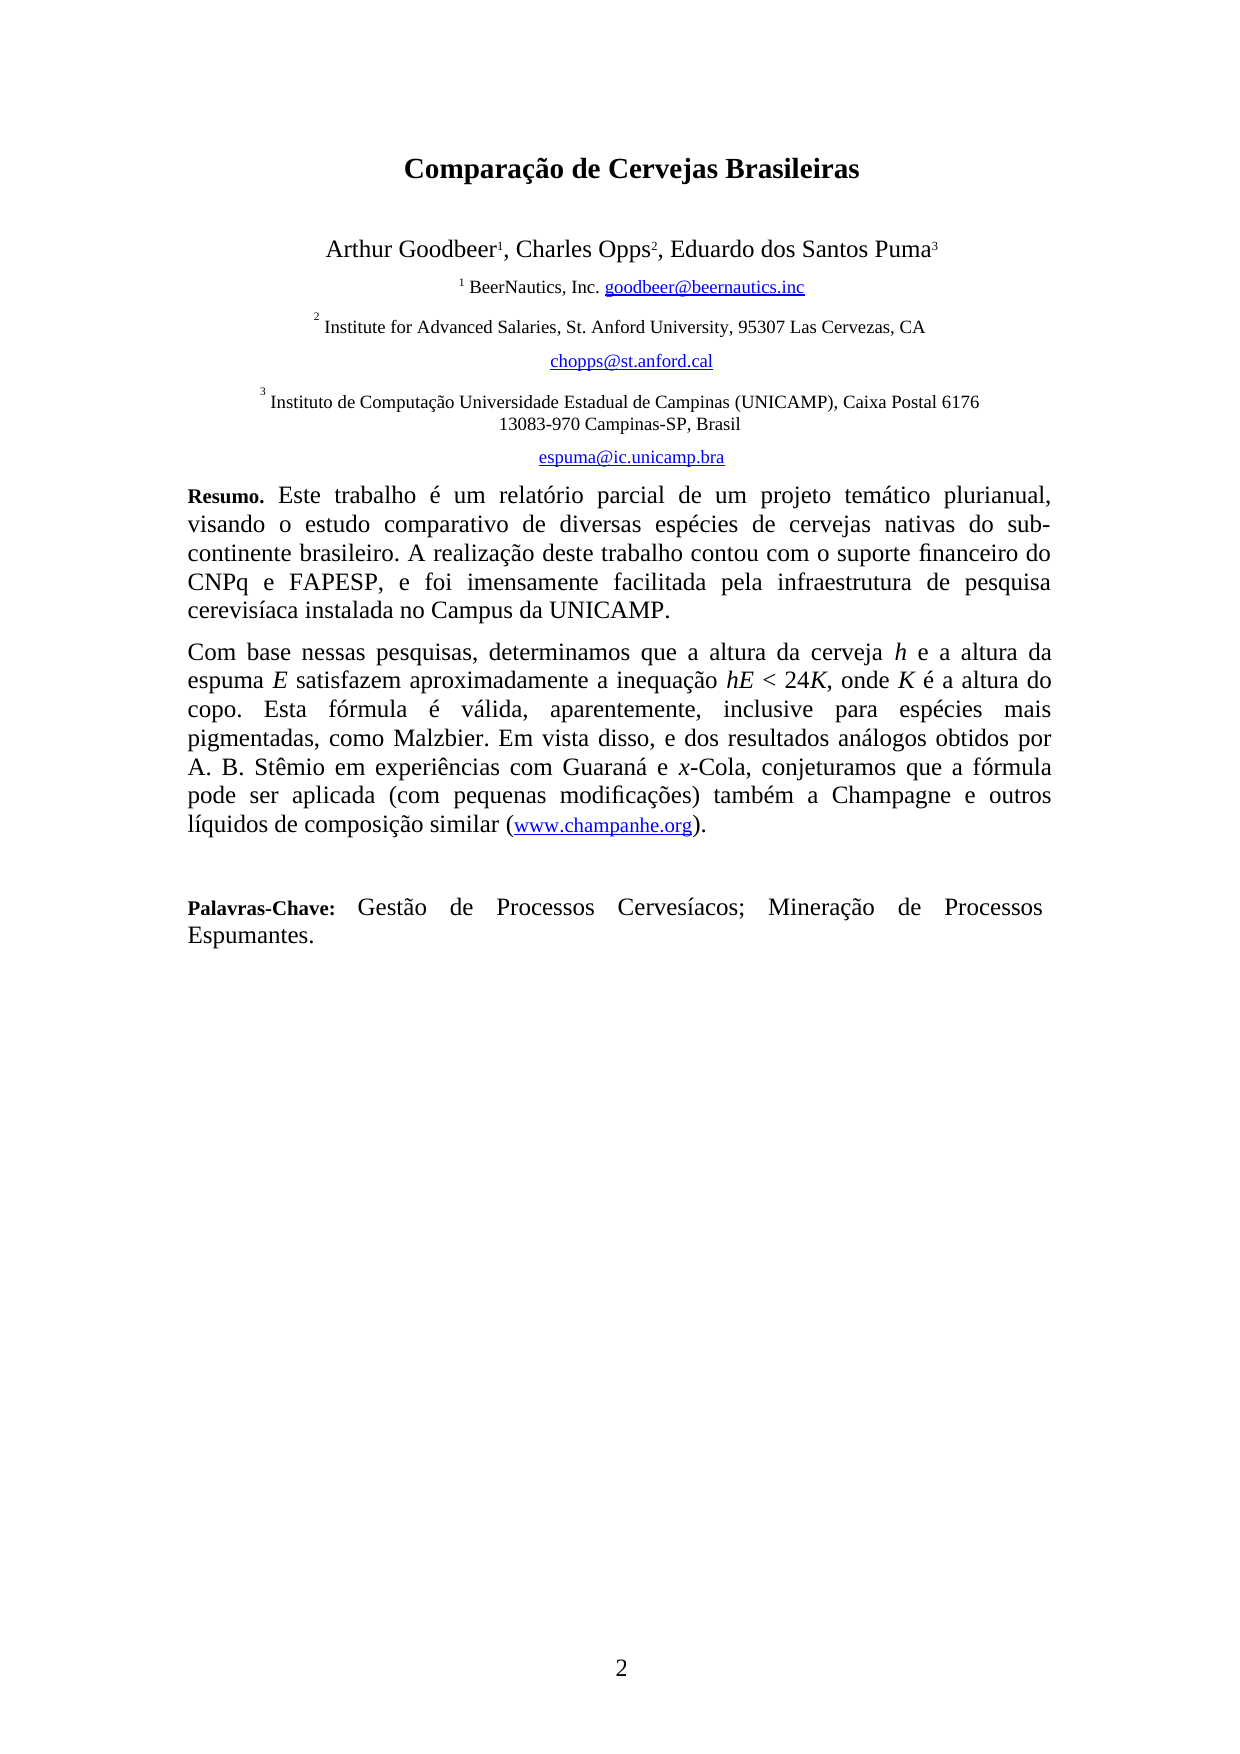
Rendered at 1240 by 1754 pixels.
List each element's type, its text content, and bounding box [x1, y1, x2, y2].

text 3 Instituto de Computação Universidade Estadual de Campinas (UNICAMP), Caixa Postal 6176 13083-970 Campinas-SP, Brasil [187, 384, 1052, 434]
text 2 Institute for Advanced Salaries, St. Anford University, 95307 Las Cervezas, CA [187, 310, 1052, 338]
text chopps@st.anford.cal [187, 350, 1052, 372]
text Comparação de Cervejas Brasileiras [187, 150, 1052, 186]
text Com base nessas pesquisas, determinamos que a altura da cerveja h e a altura da espuma E satisfazem aproximadamente a inequação hE < 24K, onde K é a altura do copo. Esta fórmula é válida, aparentemente, inclusive para espécies mais pigmentadas, como Malzbier. Em vista disso, e dos resultados análogos obtidos por A. B. Stêmio em experiências com Guaraná e x-Cola, conjeturamos que a fórmula pode ser aplicada (com pequenas modiﬁcações) também a Champagne e outros líquidos de composição similar (www.champanhe.org). [187, 637, 1052, 838]
text Arthur Goodbeer1, Charles Opps2, Eduardo dos Santos Puma3 [187, 234, 1052, 263]
text espuma@ic.unicamp.bra [187, 446, 1052, 468]
text 1 BeerNautics, Inc. goodbeer@beernautics.inc [187, 275, 1052, 297]
text Palavras-Chave: Gestão de Processos Cervesíacos; Mineração de Processos Espumantes. [187, 892, 1043, 949]
text Resumo. Este trabalho é um relatório parcial de um projeto temático plurianual, visando o estudo comparativo de diversas espécies de cervejas nativas do sub-continente brasileiro. A realização deste trabalho contou com o suporte ﬁnanceiro do CNPq e FAPESP, e foi imensamente facilitada pela infraestrutura de pesquisa cerevisíaca instalada no Campus da UNICAMP. [187, 481, 1052, 624]
